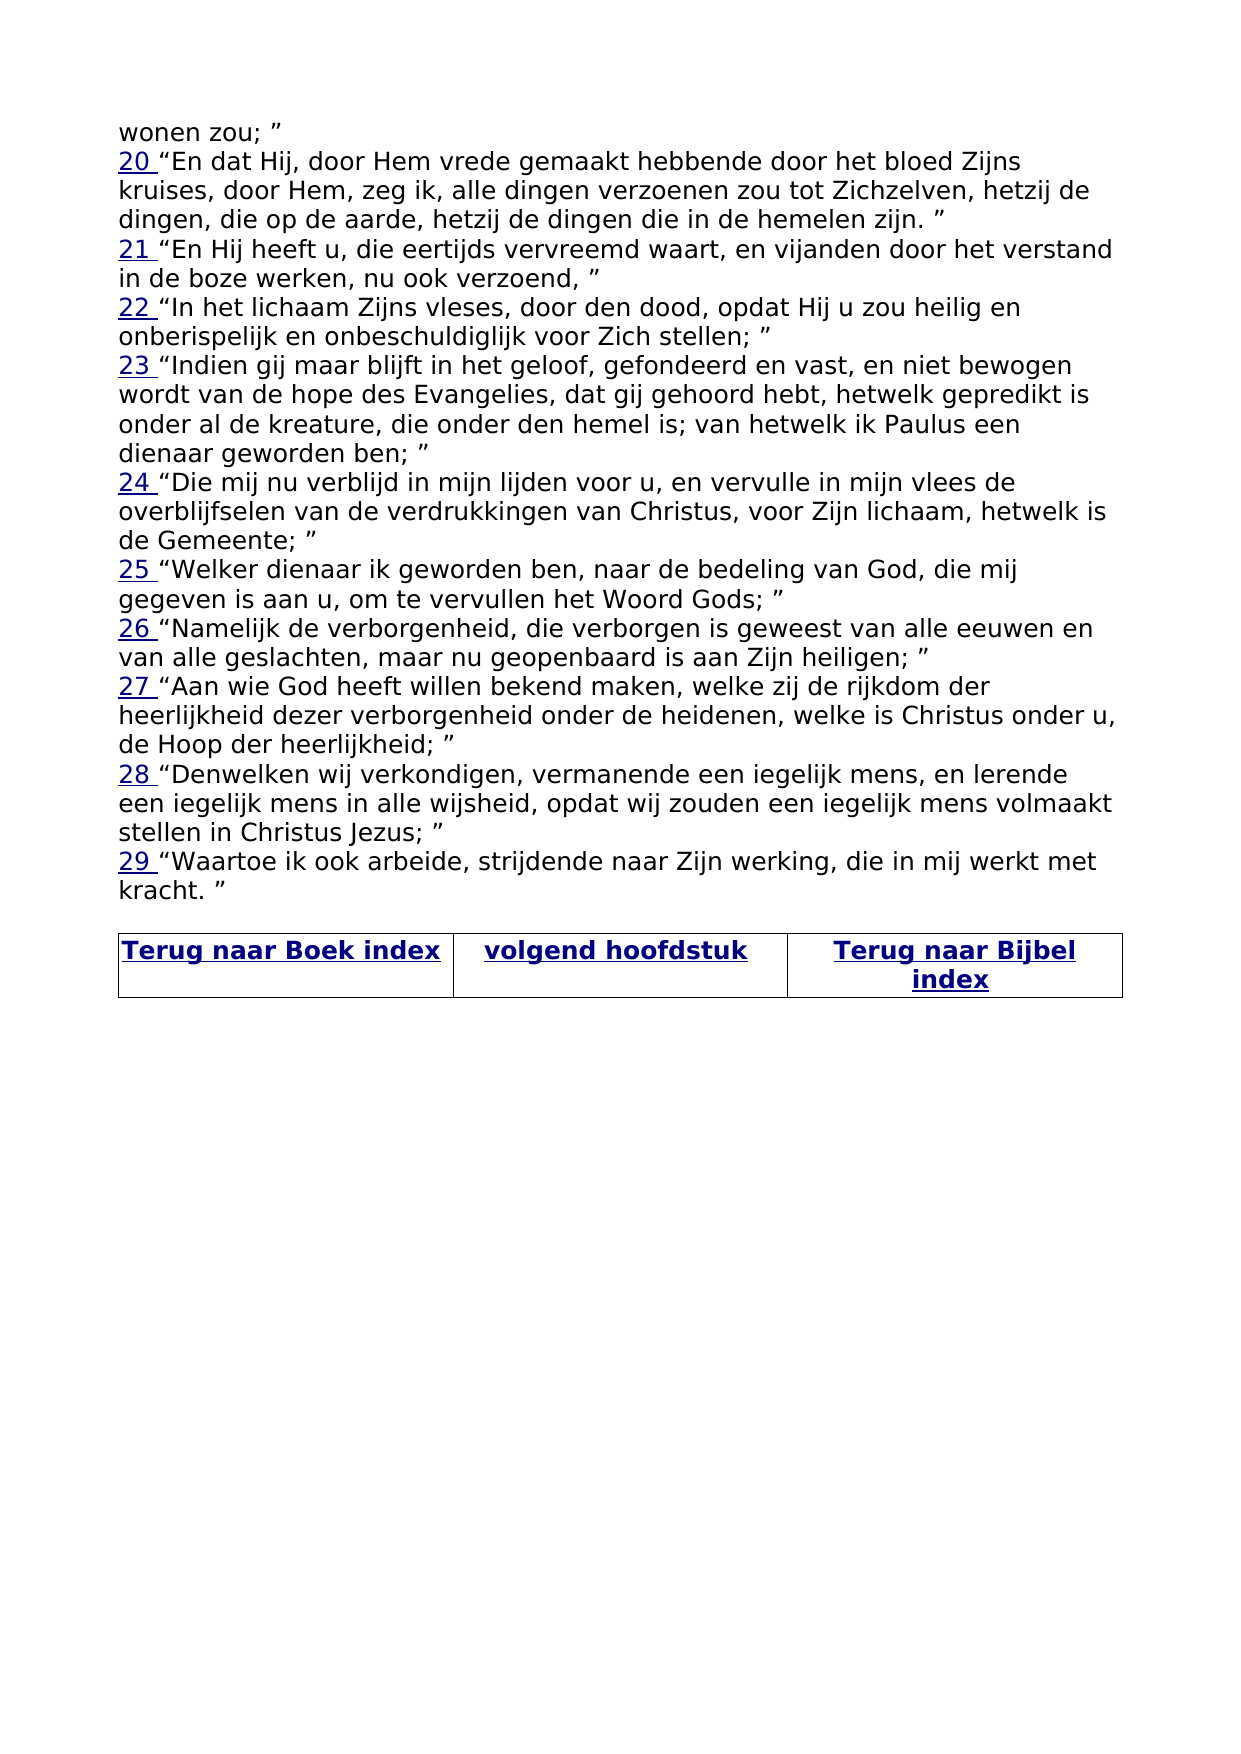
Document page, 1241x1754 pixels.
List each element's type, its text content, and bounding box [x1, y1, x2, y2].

table_header volgend hoofdstuk [454, 934, 787, 997]
text wonen zou; ” 20 “En dat Hij, door Hem vrede gemaakt hebbende door het bloed Zijns kruises, door Hem, zeg ik, alle dingen verzoenen zou tot Zichzelven, hetzij de dingen, die op de aarde, hetzij de dingen die in de hemelen zijn. ” 21 “En Hij heeft u, die eertijds vervreemd waart, en vijanden door het verstand in de boze werken, nu ook verzoend, ” 22 “In het lichaam Zijns vleses, door den dood, opdat Hij u zou heilig en onberispelijk en onbeschuldiglijk voor Zich stellen; ” 23 “Indien gij maar blijft in het geloof, gefondeerd en vast, en niet bewogen wordt van de hope des Evangelies, dat gij gehoord hebt, hetwelk gepredikt is onder al de kreature, die onder den hemel is; van hetwelk ik Paulus een dienaar geworden ben; ” 24 “Die mij nu verblijd in mijn lijden voor u, en vervulle in mijn vlees de overblijfselen van de verdrukkingen van Christus, voor Zijn lichaam, hetwelk is de Gemeente; ” 25 “Welker dienaar ik geworden ben, naar de bedeling van God, die mij gegeven is aan u, om te vervullen het Woord Gods; ” 26 “Namelijk de verborgenheid, die verborgen is geweest van alle eeuwen en van alle geslachten, maar nu geopenbaard is aan Zijn heiligen; ” 27 “Aan wie God heeft willen bekend maken, welke zij de rijkdom der heerlijkheid dezer verborgenheid onder de heidenen, welke is Christus onder u, de Hoop der heerlijkheid; ” 28 “Denwelken wij verkondigen, vermanende een iegelijk mens, en lerende een iegelijk mens in alle wijsheid, opdat wij zouden een iegelijk mens volmaakt stellen in Christus Jezus; ” 29 “Waartoe ik ook arbeide, strijdende naar Zijn werking, die in mij werkt met kracht. ” [118, 118, 1122, 906]
table_header Terug naar Bijbel index [788, 934, 1122, 997]
table_header Terug naar Boek index [119, 934, 453, 997]
